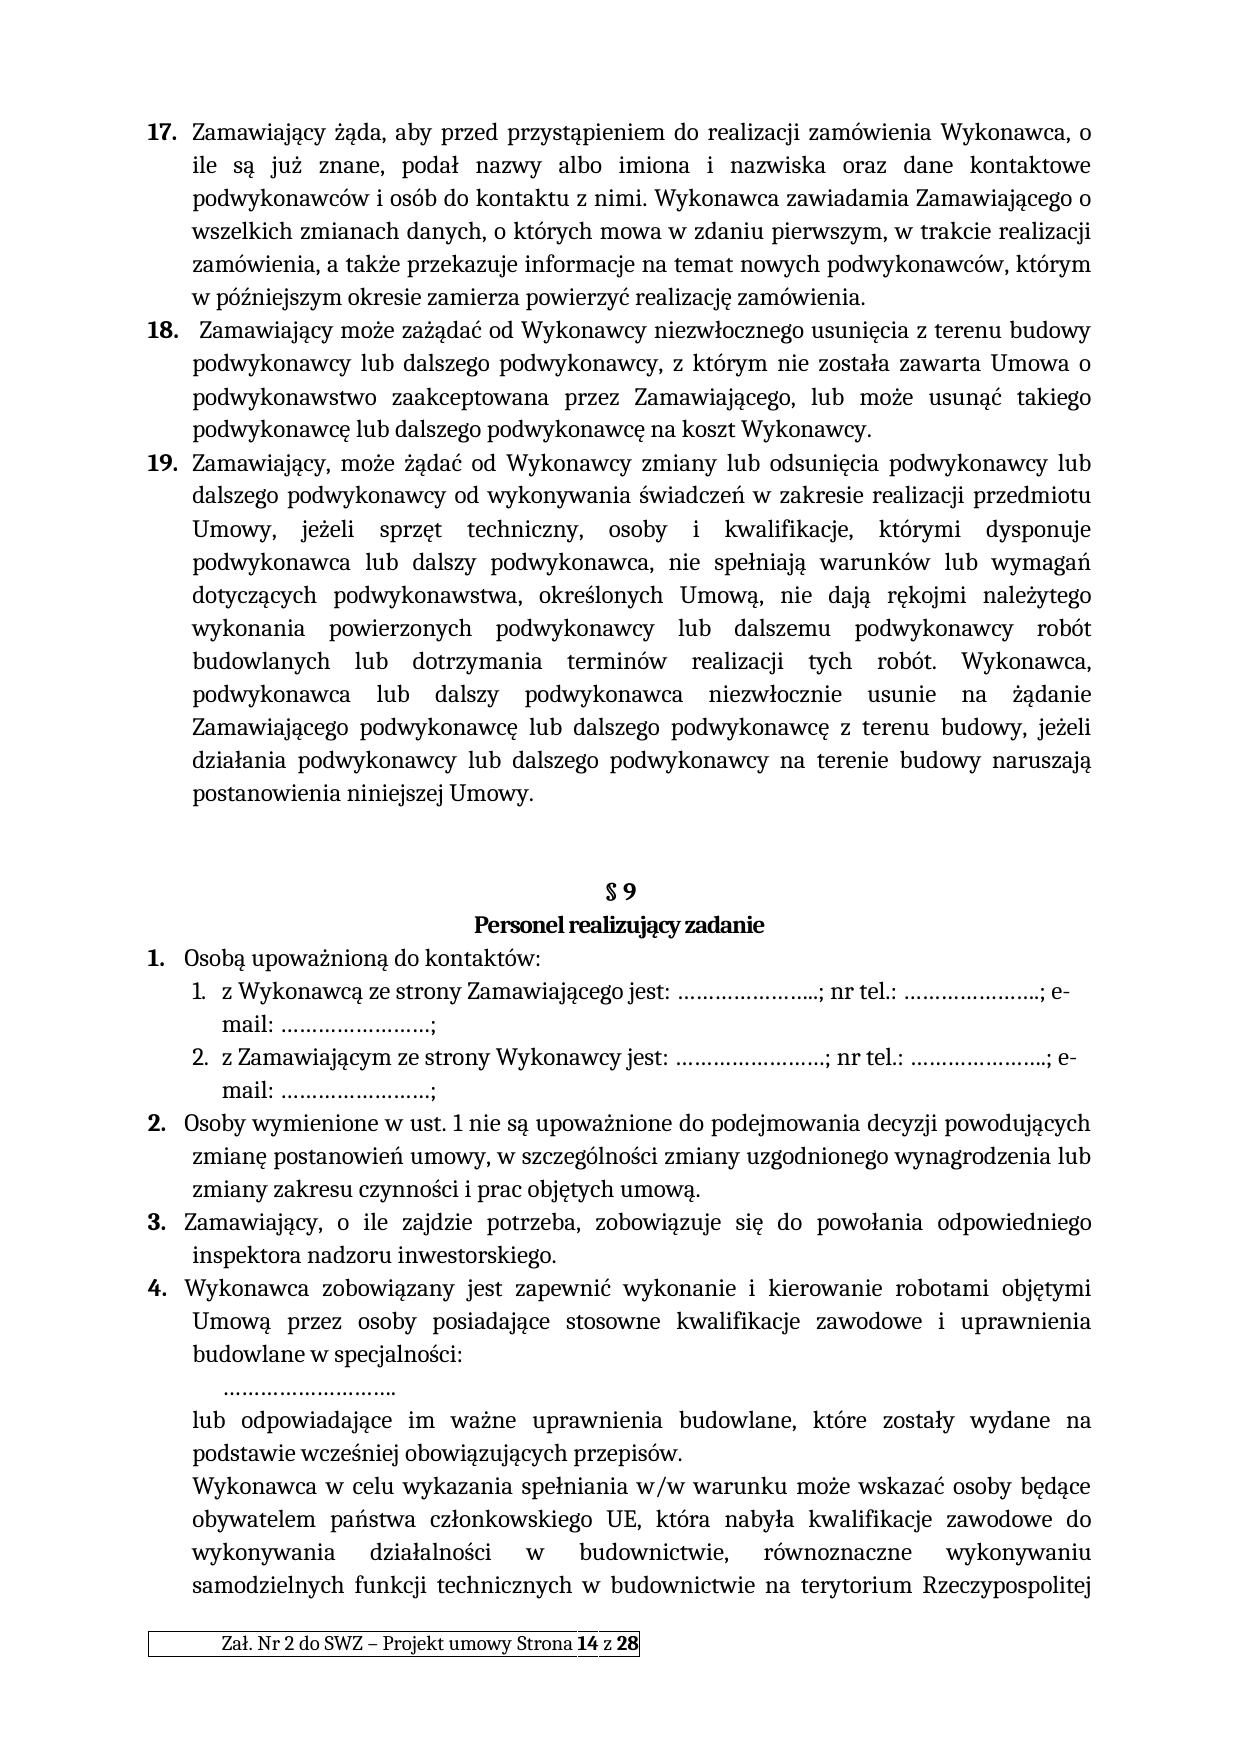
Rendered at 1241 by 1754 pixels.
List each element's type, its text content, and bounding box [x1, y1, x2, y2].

list Zamawiający, może żądać od Wykonawcy zmiany lub odsunięcia podwykonawcy lub dalszego podwykonawcy od wykonywania świadczeń w zakresie realizacji przedmiotu Umowy, jeżeli sprzęt techniczny, osoby i kwalifikacje, którymi dysponuje podwykonawca lub dalszy podwykonawca, nie spełniają warunków lub wymagań dotyczących podwykonawstwa, określonych Umową, nie dają rękojmi należytego wykonania powierzonych podwykonawcy lub dalszemu podwykonawcy robót budowlanych lub dotrzymania terminów realizacji tych robót. Wykonawca, podwykonawca lub dalszy podwykonawca niezwłocznie usunie na żądanie Zamawiającego podwykonawcę lub dalszego podwykonawcę z terenu budowy, jeżeli działania podwykonawcy lub dalszego podwykonawcy na terenie budowy naruszają postanowienia niniejszej Umowy. [148, 448, 1092, 807]
text ………………………. [222, 1373, 1092, 1402]
list Zamawiający żąda, aby przed przystąpieniem do realizacji zamówienia Wykonawca, o ile są już znane, podał nazwy albo imiona i nazwiska oraz dane kontaktowe podwykonawców i osób do kontaktu z nimi. Wykonawca zawiadamia Zamawiającego o wszelkich zmianach danych, o których mowa w zdaniu pierwszym, w trakcie realizacji zamówienia, a także przekazuje informacje na temat nowych podwykonawców, którym w późniejszym okresie zamierza powierzyć realizację zamówienia. [148, 118, 1092, 312]
list Zamawiający, o ile zajdzie potrzeba, zobowiązuje się do powołania odpowiedniego inspektora nadzoru inwestorskiego. [148, 1208, 1092, 1270]
text Wykonawca w celu wykazania spełniania w/w warunku może wskazać osoby będące obywatelem państwa członkowskiego UE, która nabyła kwalifikacje zawodowe do wykonywania działalności w budownictwie, równoznaczne wykonywaniu samodzielnych funkcji technicznych w budownictwie na terytorium Rzeczypospolitej [192, 1472, 1092, 1600]
list Osoby wymienione w ust. 1 nie są upoważnione do podejmowania decyzji powodujących zmianę postanowień umowy, w szczególności zmiany uzgodnionego wynagrodzenia lub zmiany zakresu czynności i prac objętych umową. [148, 1109, 1092, 1204]
text Personel realizujący zadanie [148, 911, 1092, 939]
list Wykonawca zobowiązany jest zapewnić wykonanie i kierowanie robotami objętymi Umową przez osoby posiadające stosowne kwalifikacje zawodowe i uprawnienia budowlane w specjalności: [148, 1274, 1092, 1369]
list z Zamawiającym ze strony Wykonawcy jest: ……………………; nr tel.: ………………….; e-mail: ……………………; [192, 1043, 1092, 1104]
list Osobą upoważnioną do kontaktów: [148, 944, 1092, 972]
text lub odpowiadające im ważne uprawnienia budowlane, które zostały wydane na podstawie wcześniej obowiązujących przepisów. [192, 1406, 1092, 1468]
list z Wykonawcą ze strony Zamawiającego jest: …………………..; nr tel.: ………………….; e-mail: ……………………; [192, 977, 1092, 1038]
list Zamawiający może zażądać od Wykonawcy niezwłocznego usunięcia z terenu budowy podwykonawcy lub dalszego podwykonawcy, z którym nie została zawarta Umowa o podwykonawstwo zaakceptowana przez Zamawiającego, lub może usunąć takiego podwykonawcę lub dalszego podwykonawcę na koszt Wykonawcy. [148, 316, 1092, 444]
text § 9 [148, 878, 1092, 906]
